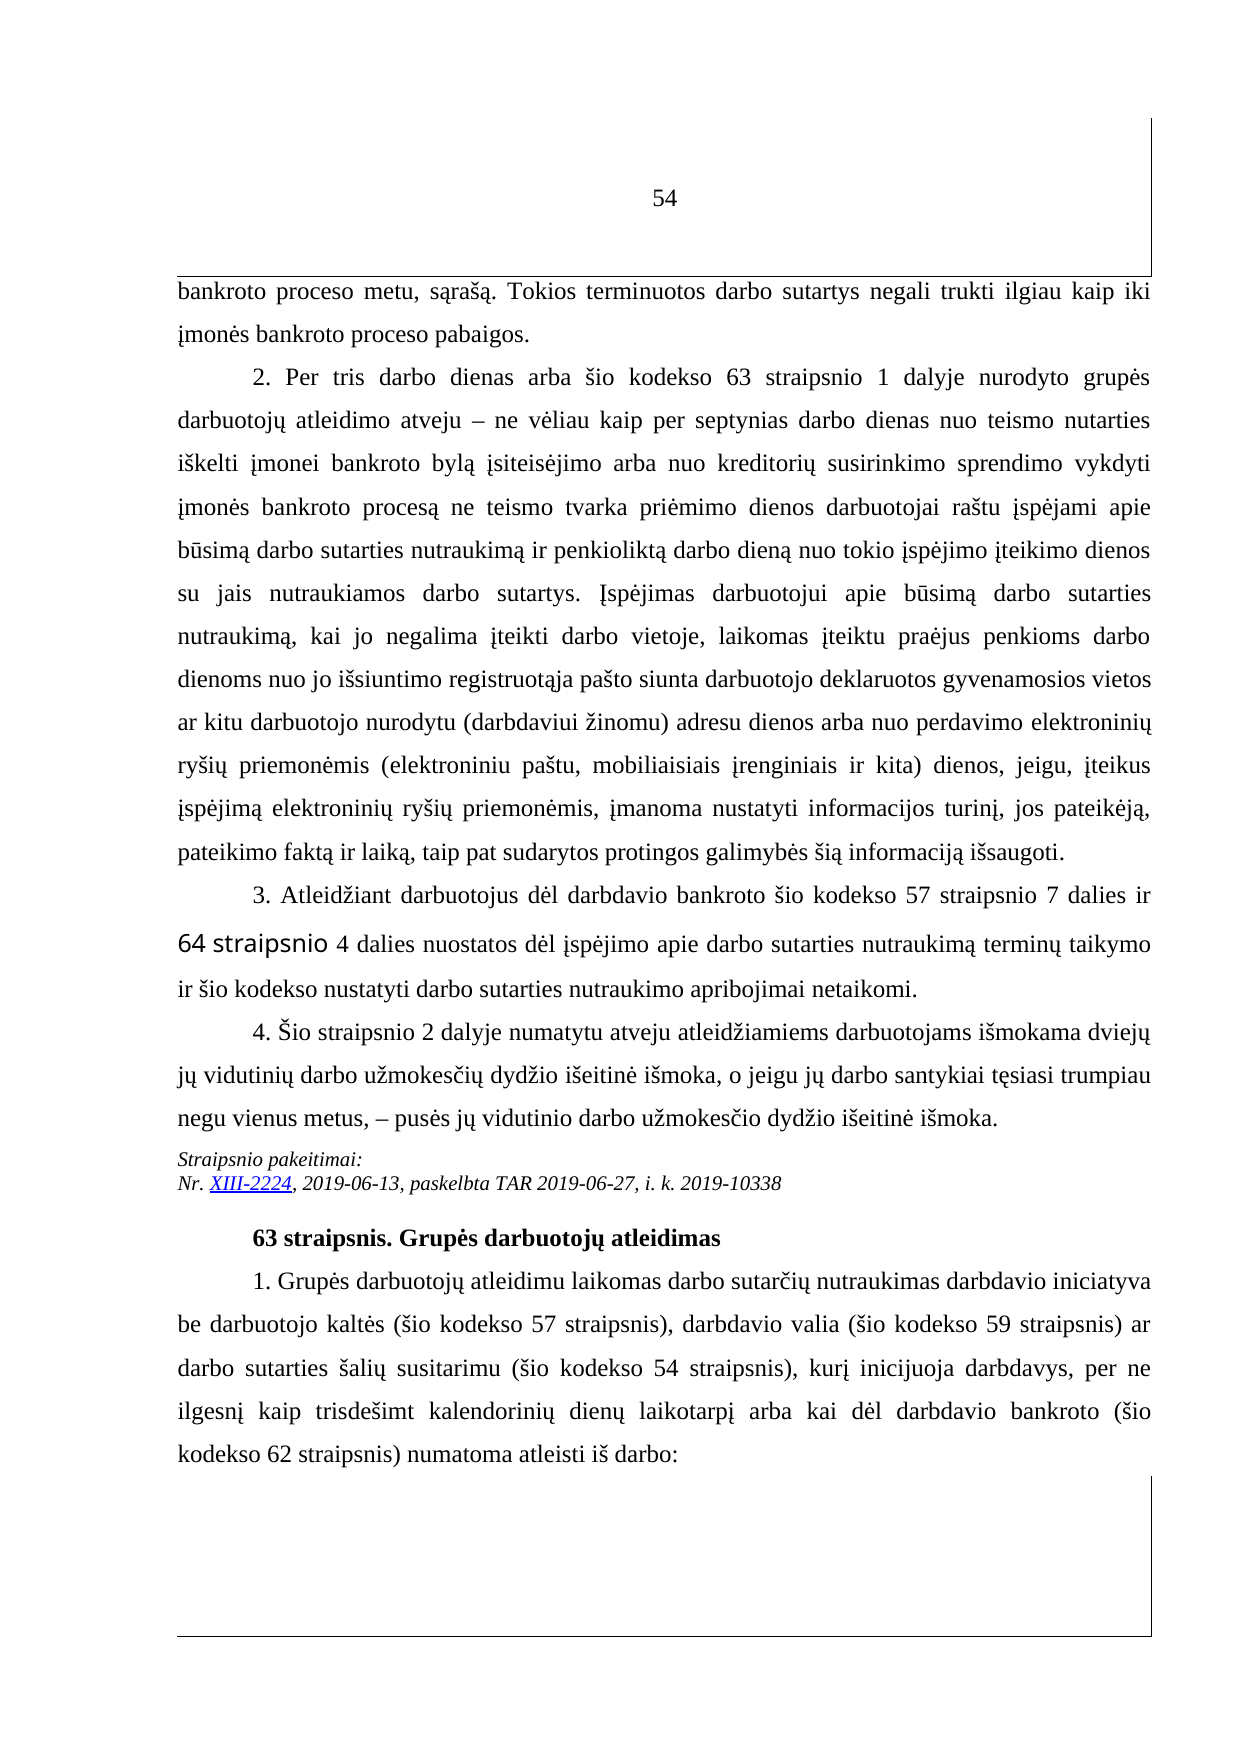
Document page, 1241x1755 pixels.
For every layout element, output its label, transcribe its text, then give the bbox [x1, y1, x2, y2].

text 2. Per tris darbo dienas arba šio kodekso 63 straipsnio 1 dalyje nurodyto grupės darbuotojų atleidimo atveju – ne vėliau kaip per septynias darbo dienas nuo teismo nutarties iškelti įmonei bankroto bylą įsiteisėjimo arba nuo kreditorių susirinkimo sprendimo vykdyti įmonės bankroto procesą ne teismo tvarka priėmimo dienos darbuotojai raštu įspėjami apie būsimą darbo sutarties nutraukimą ir penkioliktą darbo dieną nuo tokio įspėjimo įteikimo dienos su jais nutraukiamos darbo sutartys. Įspėjimas darbuotojui apie būsimą darbo sutarties nutraukimą, kai jo negalima įteikti darbo vietoje, laikomas įteiktu praėjus penkioms darbo dienoms nuo jo išsiuntimo registruotąja pašto siunta darbuotojo deklaruotos gyvenamosios vietos ar kitu darbuotojo nurodytu (darbdaviui žinomu) adresu dienos arba nuo perdavimo elektroninių ryšių priemonėmis (elektroniniu paštu, mobiliaisiais įrenginiais ir kita) dienos, jeigu, įteikus įspėjimą elektroninių ryšių priemonėmis, įmanoma nustatyti informacijos turinį, jos pateikėją, pateikimo faktą ir laiką, taip pat sudarytos protingos galimybės šią informaciją išsaugoti. [177, 362, 1152, 865]
text 1. Grupės darbuotojų atleidimu laikomas darbo sutarčių nutraukimas darbdavio iniciatyva be darbuotojo kaltės (šio kodekso 57 straipsnis), darbdavio valia (šio kodekso 59 straipsnis) ar darbo sutarties šalių susitarimu (šio kodekso 54 straipsnis), kurį inicijuoja darbdavys, per ne ilgesnį kaip trisdešimt kalendorinių dienų laikotarpį arba kai dėl darbdavio bankroto (šio kodekso 62 straipsnis) numatoma atleisti iš darbo: [177, 1266, 1152, 1468]
text 4. Šio straipsnio 2 dalyje numatytu atveju atleidžiamiems darbuotojams išmokama dviejų jų vidutinių darbo užmokesčių dydžio išeitinė išmoka, o jeigu jų darbo santykiai tęsiasi trumpiau negu vienus metus, – pusės jų vidutinio darbo užmokesčio dydžio išeitinė išmoka. [177, 1017, 1152, 1132]
text Straipsnio pakeitimai: [177, 1146, 1152, 1171]
text bankroto proceso metu, sąrašą. Tokios terminuotos darbo sutartys negali trukti ilgiau kaip iki įmonės bankroto proceso pabaigos. [177, 276, 1152, 348]
text 63 straipsnis. Grupės darbuotojų atleidimas [177, 1223, 1152, 1252]
text Nr. XIII-2224, 2019-06-13, paskelbta TAR 2019-06-27, i. k. 2019-10338 [177, 1171, 1152, 1194]
text 3. Atleidžiant darbuotojus dėl darbdavio bankroto šio kodekso 57 straipsnio 7 dalies ir 64 straipsnio 4 dalies nuostatos dėl įspėjimo apie darbo sutarties nutraukimą terminų taikymo ir šio kodekso nustatyti darbo sutarties nutraukimo apribojimai netaikomi. [177, 880, 1152, 1003]
